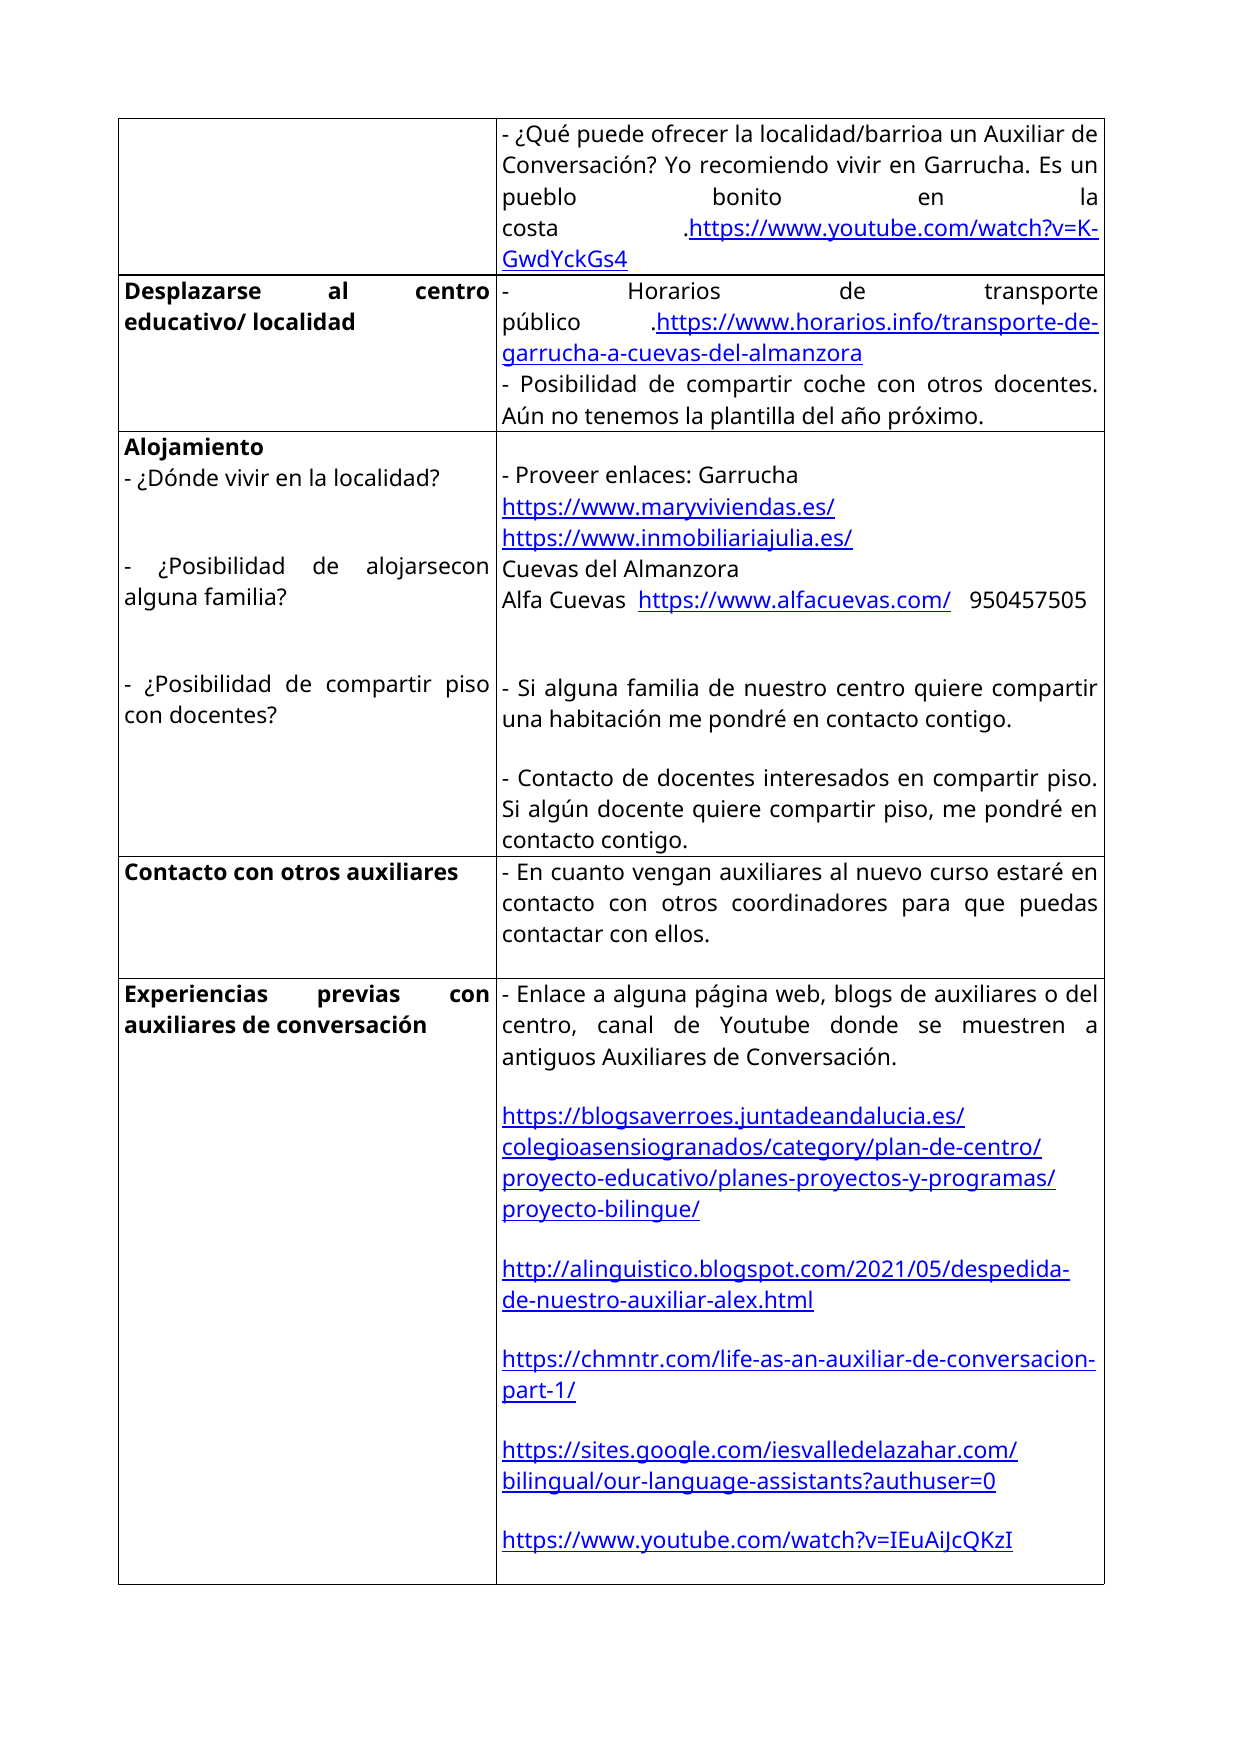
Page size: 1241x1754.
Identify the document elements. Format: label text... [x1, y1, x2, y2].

table_cell - ¿Qué puede ofrecer la localidad/barrioa un Auxiliar de Conversación? Yo recomiendo vivir en Garrucha. Es un pueblo bonito en la costa .https://www.youtube.com/watch?v=K-GwdYckGs4 [497, 119, 1104, 274]
table_cell - Proveer enlaces: Garrucha https://www.maryviviendas.es/ https://www.inmobiliariajulia.es/ Cuevas del Almanzora Alfa Cuevas https://www.alfacuevas.com/ 950457505 - Si alguna familia de nuestro centro quiere compartir una habitación me pondré en contacto contigo. - Contacto de docentes interesados en compartir piso. Si algún docente quiere compartir piso, me pondré en contacto contigo. [497, 432, 1104, 856]
table_cell - Enlace a alguna página web, blogs de auxiliares o del centro, canal de Youtube donde se muestren a antiguos Auxiliares de Conversación. https://blogsaverroes.juntadeandalucia.es/colegioasensiogranados/category/plan-de-centro/proyecto-educativo/planes-proyectos-y-programas/proyecto-bilingue/ http://alinguistico.blogspot.com/2021/05/despedida-de-nuestro-auxiliar-alex.html https://chmntr.com/life-as-an-auxiliar-de-conversacion-part-1/ https://sites.google.com/iesvalledelazahar.com/bilingual/our-language-assistants?authuser=0 https://www.youtube.com/watch?v=IEuAiJcQKzI [497, 979, 1104, 1584]
table_cell [119, 119, 496, 274]
table_cell Desplazarse al centro educativo/ localidad [119, 276, 496, 431]
table_cell Alojamiento - ¿Dónde vivir en la localidad? - ¿Posibilidad de alojarsecon alguna familia? - ¿Posibilidad de compartir piso con docentes? [119, 432, 496, 856]
table_cell - En cuanto vengan auxiliares al nuevo curso estaré en contacto con otros coordinadores para que puedas contactar con ellos. [497, 857, 1104, 978]
table_cell Experiencias previas con auxiliares de conversación [119, 979, 496, 1584]
table_cell Contacto con otros auxiliares [119, 857, 496, 978]
table_cell - Horarios de transporte público .https://www.horarios.info/transporte-de-garrucha-a-cuevas-del-almanzora - Posibilidad de compartir coche con otros docentes. Aún no tenemos la plantilla del año próximo. [497, 276, 1104, 431]
